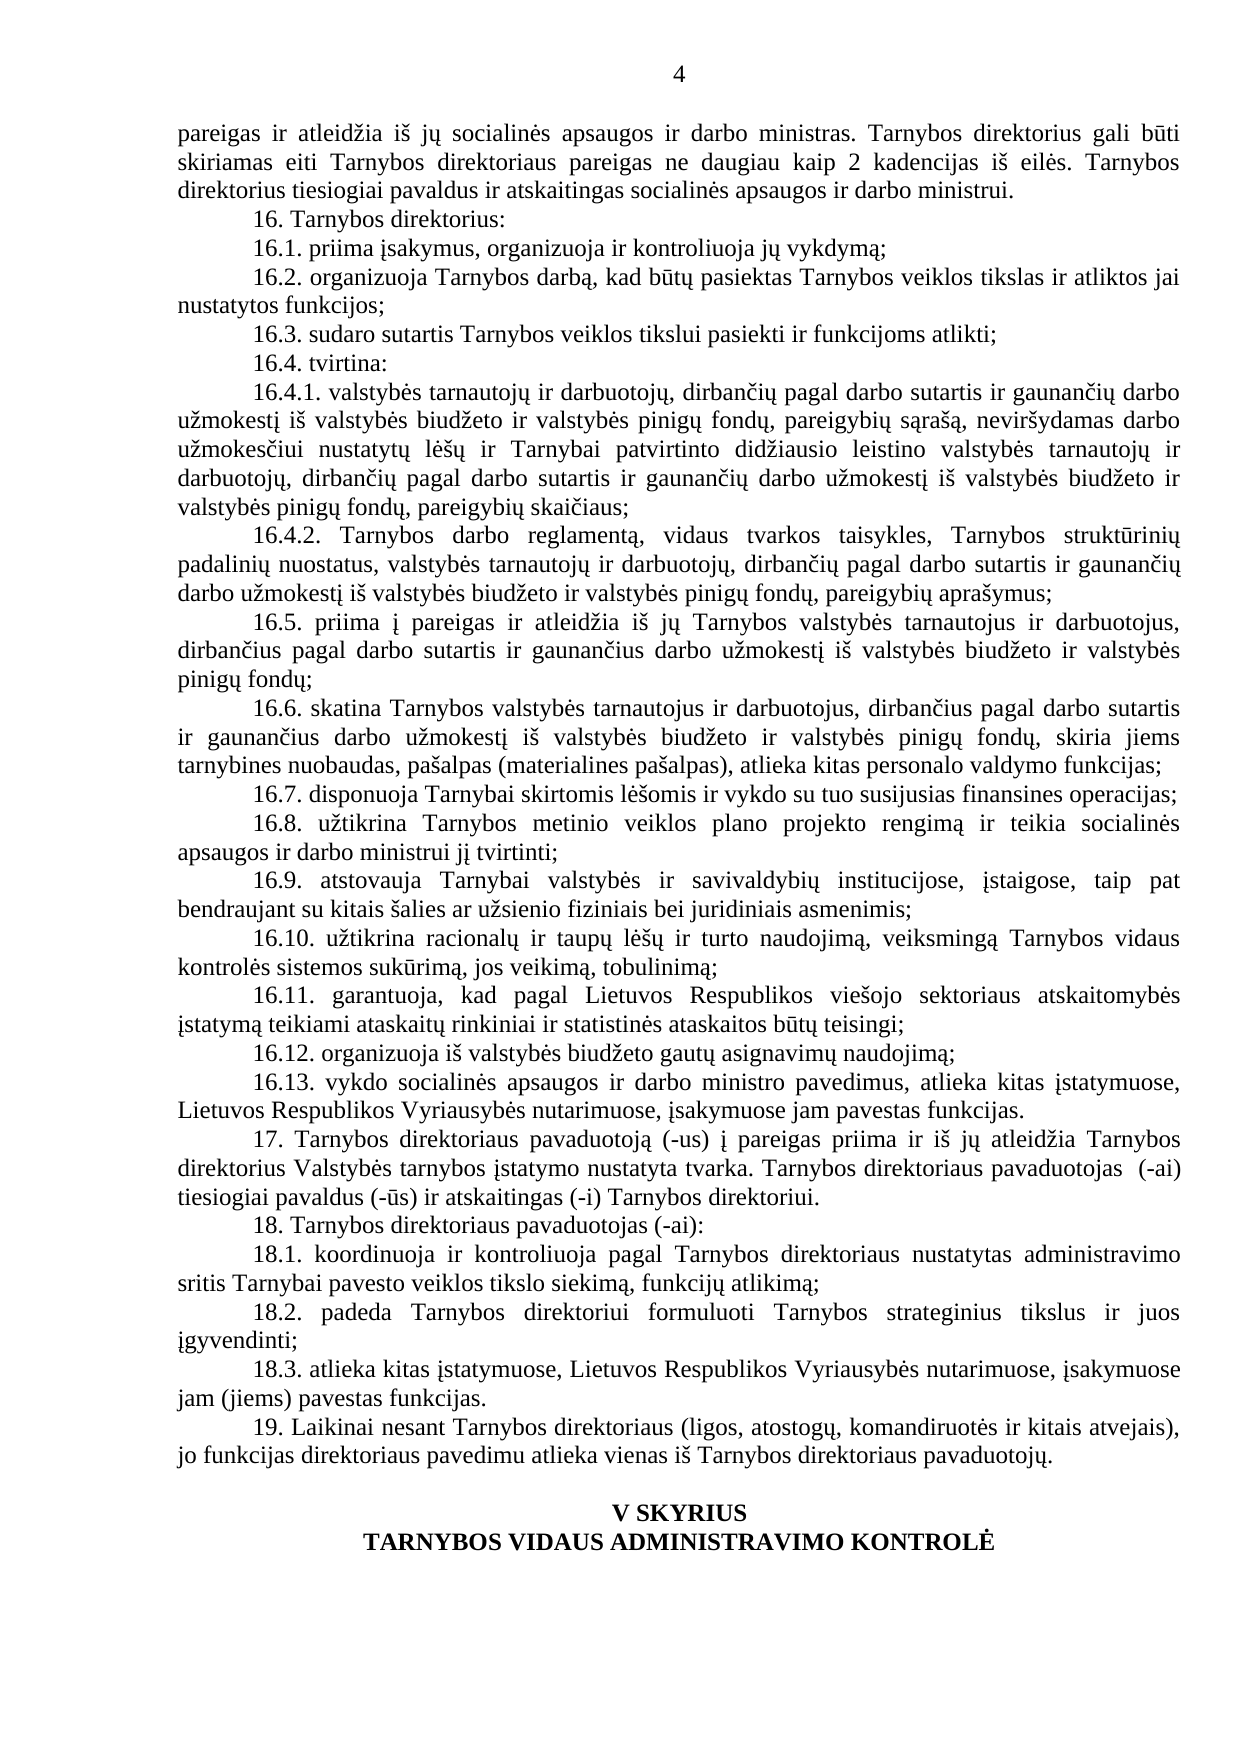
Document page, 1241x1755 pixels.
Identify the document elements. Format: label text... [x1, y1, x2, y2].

text 17. Tarnybos direktoriaus pavaduotoją (-us) į pareigas priima ir iš jų atleidžia Tarnybos direktorius Valstybės tarnybos įstatymo nustatyta tvarka. Tarnybos direktoriaus pavaduotojas (-ai) tiesiogiai pavaldus (-ūs) ir atskaitingas (-i) Tarnybos direktoriui. [177, 1124, 1181, 1211]
text 16.12. organizuoja iš valstybės biudžeto gautų asignavimų naudojimą; [177, 1038, 1181, 1067]
text 16. Tarnybos direktorius: [177, 204, 1181, 233]
text 16.4.2. Tarnybos darbo reglamentą, vidaus tvarkos taisykles, Tarnybos struktūrinių padalinių nuostatus, valstybės tarnautojų ir darbuotojų, dirbančių pagal darbo sutartis ir gaunančių darbo užmokestį iš valstybės biudžeto ir valstybės pinigų fondų, pareigybių aprašymus; [177, 521, 1181, 607]
text 19. Laikinai nesant Tarnybos direktoriaus (ligos, atostogų, komandiruotės ir kitais atvejais), jo funkcijas direktoriaus pavedimu atlieka vienas iš Tarnybos direktoriaus pavaduotojų. [177, 1412, 1181, 1469]
text V SKYRIUS [177, 1498, 1181, 1527]
text 16.1. priima įsakymus, organizuoja ir kontroliuoja jų vykdymą; [177, 233, 1181, 262]
text 18. Tarnybos direktoriaus pavaduotojas (-ai): [177, 1211, 1181, 1239]
text pareigas ir atleidžia iš jų socialinės apsaugos ir darbo ministras. Tarnybos direktorius gali būti skiriamas eiti Tarnybos direktoriaus pareigas ne daugiau kaip 2 kadencijas iš eilės. Tarnybos direktorius tiesiogiai pavaldus ir atskaitingas socialinės apsaugos ir darbo ministrui. [177, 118, 1181, 204]
text 16.8. užtikrina Tarnybos metinio veiklos plano projekto rengimą ir teikia socialinės apsaugos ir darbo ministrui jį tvirtinti; [177, 808, 1181, 866]
text 16.3. sudaro sutartis Tarnybos veiklos tikslui pasiekti ir funkcijoms atlikti; [177, 319, 1181, 348]
text 16.10. užtikrina racionalų ir taupų lėšų ir turto naudojimą, veiksmingą Tarnybos vidaus kontrolės sistemos sukūrimą, jos veikimą, tobulinimą; [177, 923, 1181, 981]
text 16.4.1. valstybės tarnautojų ir darbuotojų, dirbančių pagal darbo sutartis ir gaunančių darbo užmokestį iš valstybės biudžeto ir valstybės pinigų fondų, pareigybių sąrašą, neviršydamas darbo užmokesčiui nustatytų lėšų ir Tarnybai patvirtinto didžiausio leistino valstybės tarnautojų ir darbuotojų, dirbančių pagal darbo sutartis ir gaunančių darbo užmokestį iš valstybės biudžeto ir valstybės pinigų fondų, pareigybių skaičiaus; [177, 377, 1181, 521]
text 16.2. organizuoja Tarnybos darbą, kad būtų pasiektas Tarnybos veiklos tikslas ir atliktos jai nustatytos funkcijos; [177, 262, 1181, 319]
text 18.1. koordinuoja ir kontroliuoja pagal Tarnybos direktoriaus nustatytas administravimo sritis Tarnybai pavesto veiklos tikslo siekimą, funkcijų atlikimą; [177, 1239, 1181, 1297]
text 16.6. skatina Tarnybos valstybės tarnautojus ir darbuotojus, dirbančius pagal darbo sutartis ir gaunančius darbo užmokestį iš valstybės biudžeto ir valstybės pinigų fondų, skiria jiems tarnybines nuobaudas, pašalpas (materialines pašalpas), atlieka kitas personalo valdymo funkcijas; [177, 693, 1181, 779]
text 18.2. padeda Tarnybos direktoriui formuluoti Tarnybos strateginius tikslus ir juos įgyvendinti; [177, 1297, 1181, 1354]
text 16.7. disponuoja Tarnybai skirtomis lėšomis ir vykdo su tuo susijusias finansines operacijas; [177, 779, 1181, 808]
text 16.5. priima į pareigas ir atleidžia iš jų Tarnybos valstybės tarnautojus ir darbuotojus, dirbančius pagal darbo sutartis ir gaunančius darbo užmokestį iš valstybės biudžeto ir valstybės pinigų fondų; [177, 607, 1181, 693]
text 18.3. atlieka kitas įstatymuose, Lietuvos Respublikos Vyriausybės nutarimuose, įsakymuose jam (jiems) pavestas funkcijas. [177, 1354, 1181, 1412]
text 16.13. vykdo socialinės apsaugos ir darbo ministro pavedimus, atlieka kitas įstatymuose, Lietuvos Respublikos Vyriausybės nutarimuose, įsakymuose jam pavestas funkcijas. [177, 1067, 1181, 1124]
text 16.9. atstovauja Tarnybai valstybės ir savivaldybių institucijose, įstaigose, taip pat bendraujant su kitais šalies ar užsienio fiziniais bei juridiniais asmenimis; [177, 866, 1181, 923]
text 16.11. garantuoja, kad pagal Lietuvos Respublikos viešojo sektoriaus atskaitomybės įstatymą teikiami ataskaitų rinkiniai ir statistinės ataskaitos būtų teisingi; [177, 981, 1181, 1038]
text TARNYBOS VIDAUS ADMINISTRAVIMO KONTROLĖ [177, 1527, 1181, 1556]
text 16.4. tvirtina: [177, 348, 1181, 377]
